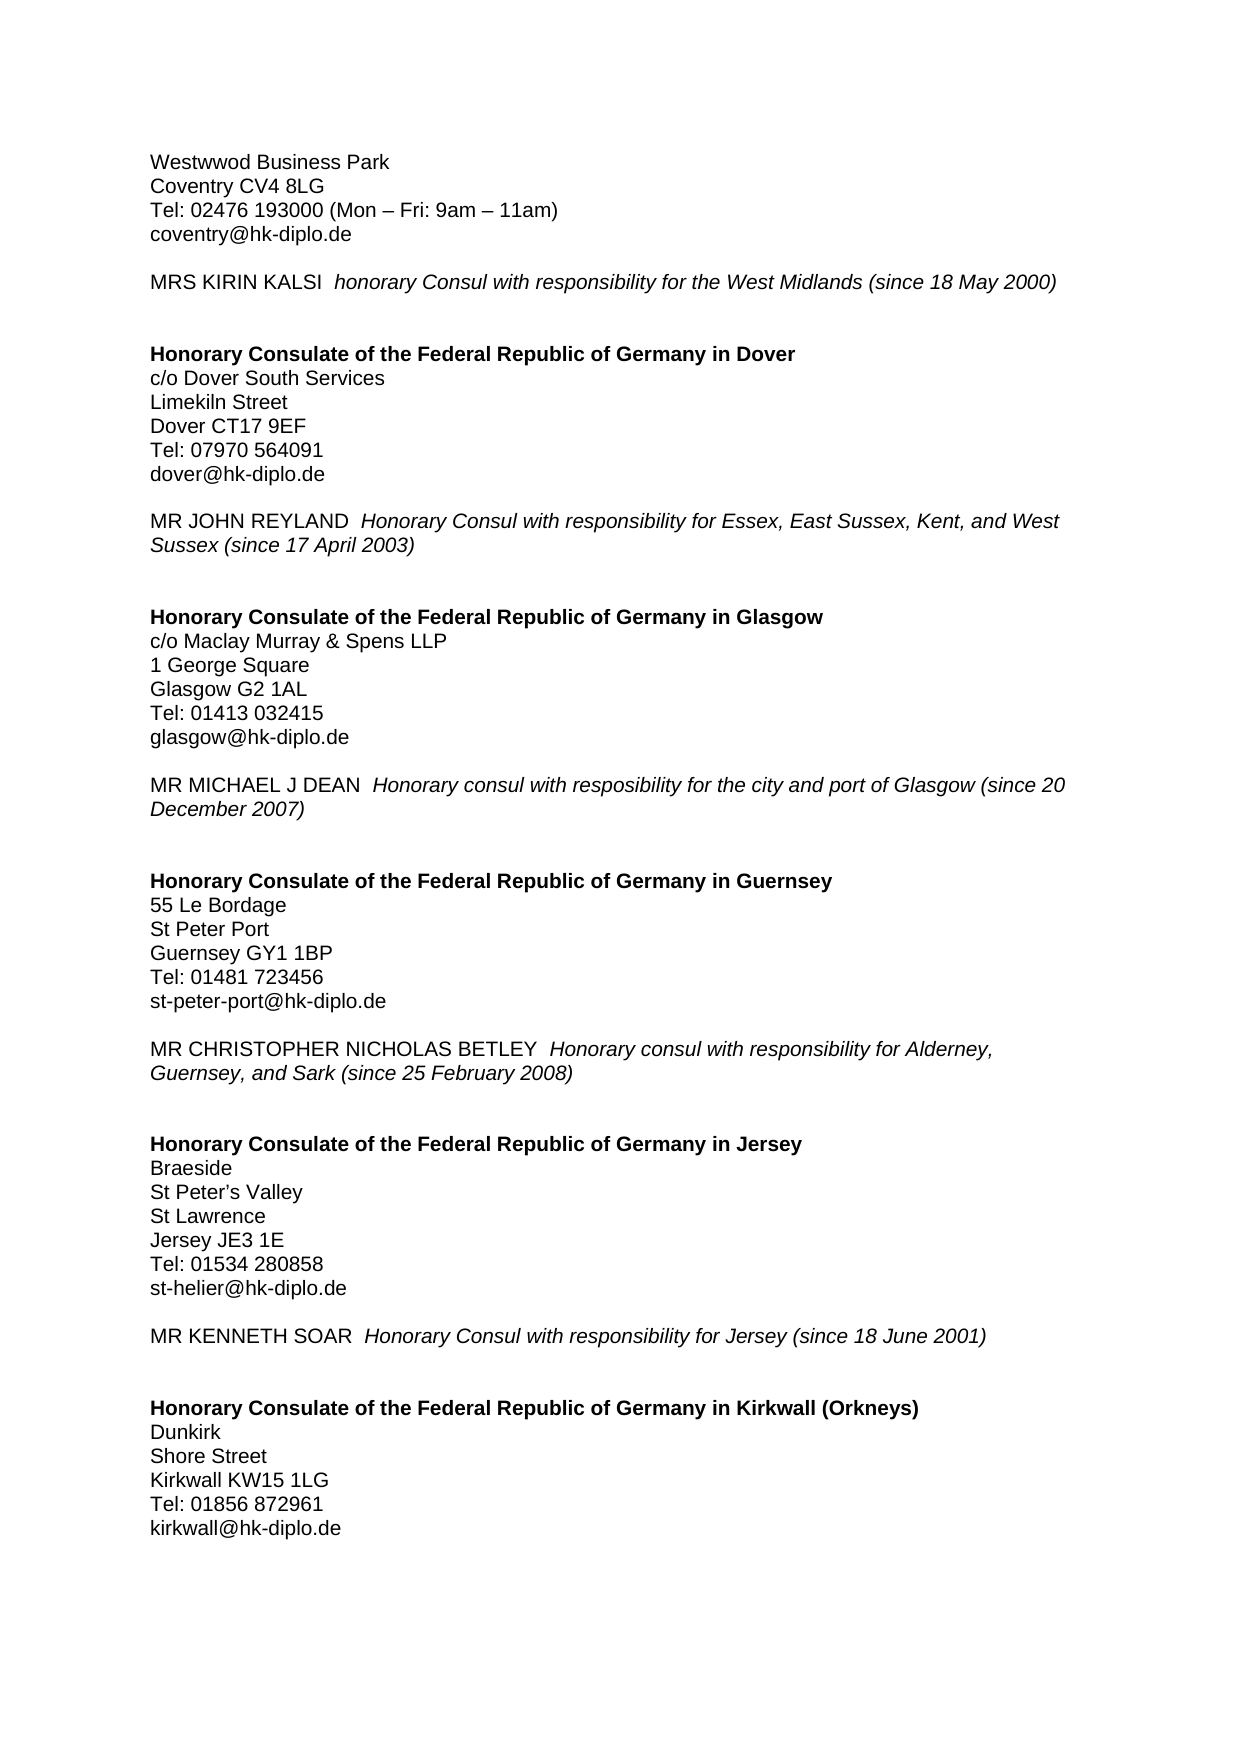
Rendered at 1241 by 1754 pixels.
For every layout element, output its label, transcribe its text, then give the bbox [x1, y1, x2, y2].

text Westwwod Business Park [150, 150, 1090, 174]
text glasgow@hk-diplo.de [150, 725, 1090, 749]
text st-peter-port@hk-diplo.de [150, 988, 1090, 1012]
text Tel: 01413 032415 [150, 701, 1090, 725]
text St Lawrence [150, 1204, 1090, 1228]
text Tel: 01481 723456 [150, 964, 1090, 988]
text Jersey JE3 1E [150, 1228, 1090, 1252]
text coventry@hk-diplo.de [150, 222, 1090, 246]
text Tel: 02476 193000 (Mon – Fri: 9am – 11am) [150, 198, 1090, 222]
text Honorary Consulate of the Federal Republic of Germany in Glasgow [150, 605, 1090, 629]
text Honorary Consulate of the Federal Republic of Germany in Kirkwall (Orkneys) [150, 1396, 1090, 1420]
text Coventry CV4 8LG [150, 174, 1090, 198]
text dover@hk-diplo.de [150, 461, 1090, 485]
text Dover CT17 9EF [150, 413, 1090, 437]
text Glasgow G2 1AL [150, 677, 1090, 701]
text c/o Dover South Services [150, 366, 1090, 389]
text 1 George Square [150, 653, 1090, 677]
text Braeside [150, 1156, 1090, 1180]
text Dunkirk [150, 1420, 1090, 1444]
text st-helier@hk-diplo.de [150, 1276, 1090, 1300]
text MR MICHAEL J DEAN Honorary consul with resposibility for the city and port of Glasgow (since 20 December 2007) [150, 773, 1090, 821]
text MRS KIRIN KALSI honorary Consul with responsibility for the West Midlands (since 18 May 2000) [150, 270, 1090, 294]
text Honorary Consulate of the Federal Republic of Germany in Dover [150, 342, 1090, 366]
text c/o Maclay Murray & Spens LLP [150, 629, 1090, 653]
text Shore Street [150, 1444, 1090, 1468]
text kirkwall@hk-diplo.de [150, 1516, 1090, 1539]
text Guernsey GY1 1BP [150, 941, 1090, 964]
text Limekiln Street [150, 389, 1090, 413]
text MR JOHN REYLAND Honorary Consul with responsibility for Essex, East Sussex, Kent, and West Sussex (since 17 April 2003) [150, 509, 1090, 557]
text Honorary Consulate of the Federal Republic of Germany in Jersey [150, 1132, 1090, 1156]
text Kirkwall KW15 1LG [150, 1468, 1090, 1492]
text St Peter’s Valley [150, 1180, 1090, 1204]
text Honorary Consulate of the Federal Republic of Germany in Guernsey [150, 869, 1090, 893]
text Tel: 01856 872961 [150, 1492, 1090, 1516]
text 55 Le Bordage [150, 893, 1090, 917]
text Tel: 07970 564091 [150, 437, 1090, 461]
text St Peter Port [150, 917, 1090, 941]
text MR CHRISTOPHER NICHOLAS BETLEY Honorary consul with responsibility for Alderney, Guernsey, and Sark (since 25 February 2008) [150, 1036, 1090, 1084]
text Tel: 01534 280858 [150, 1252, 1090, 1276]
text MR KENNETH SOAR Honorary Consul with responsibility for Jersey (since 18 June 2001) [150, 1324, 1090, 1348]
